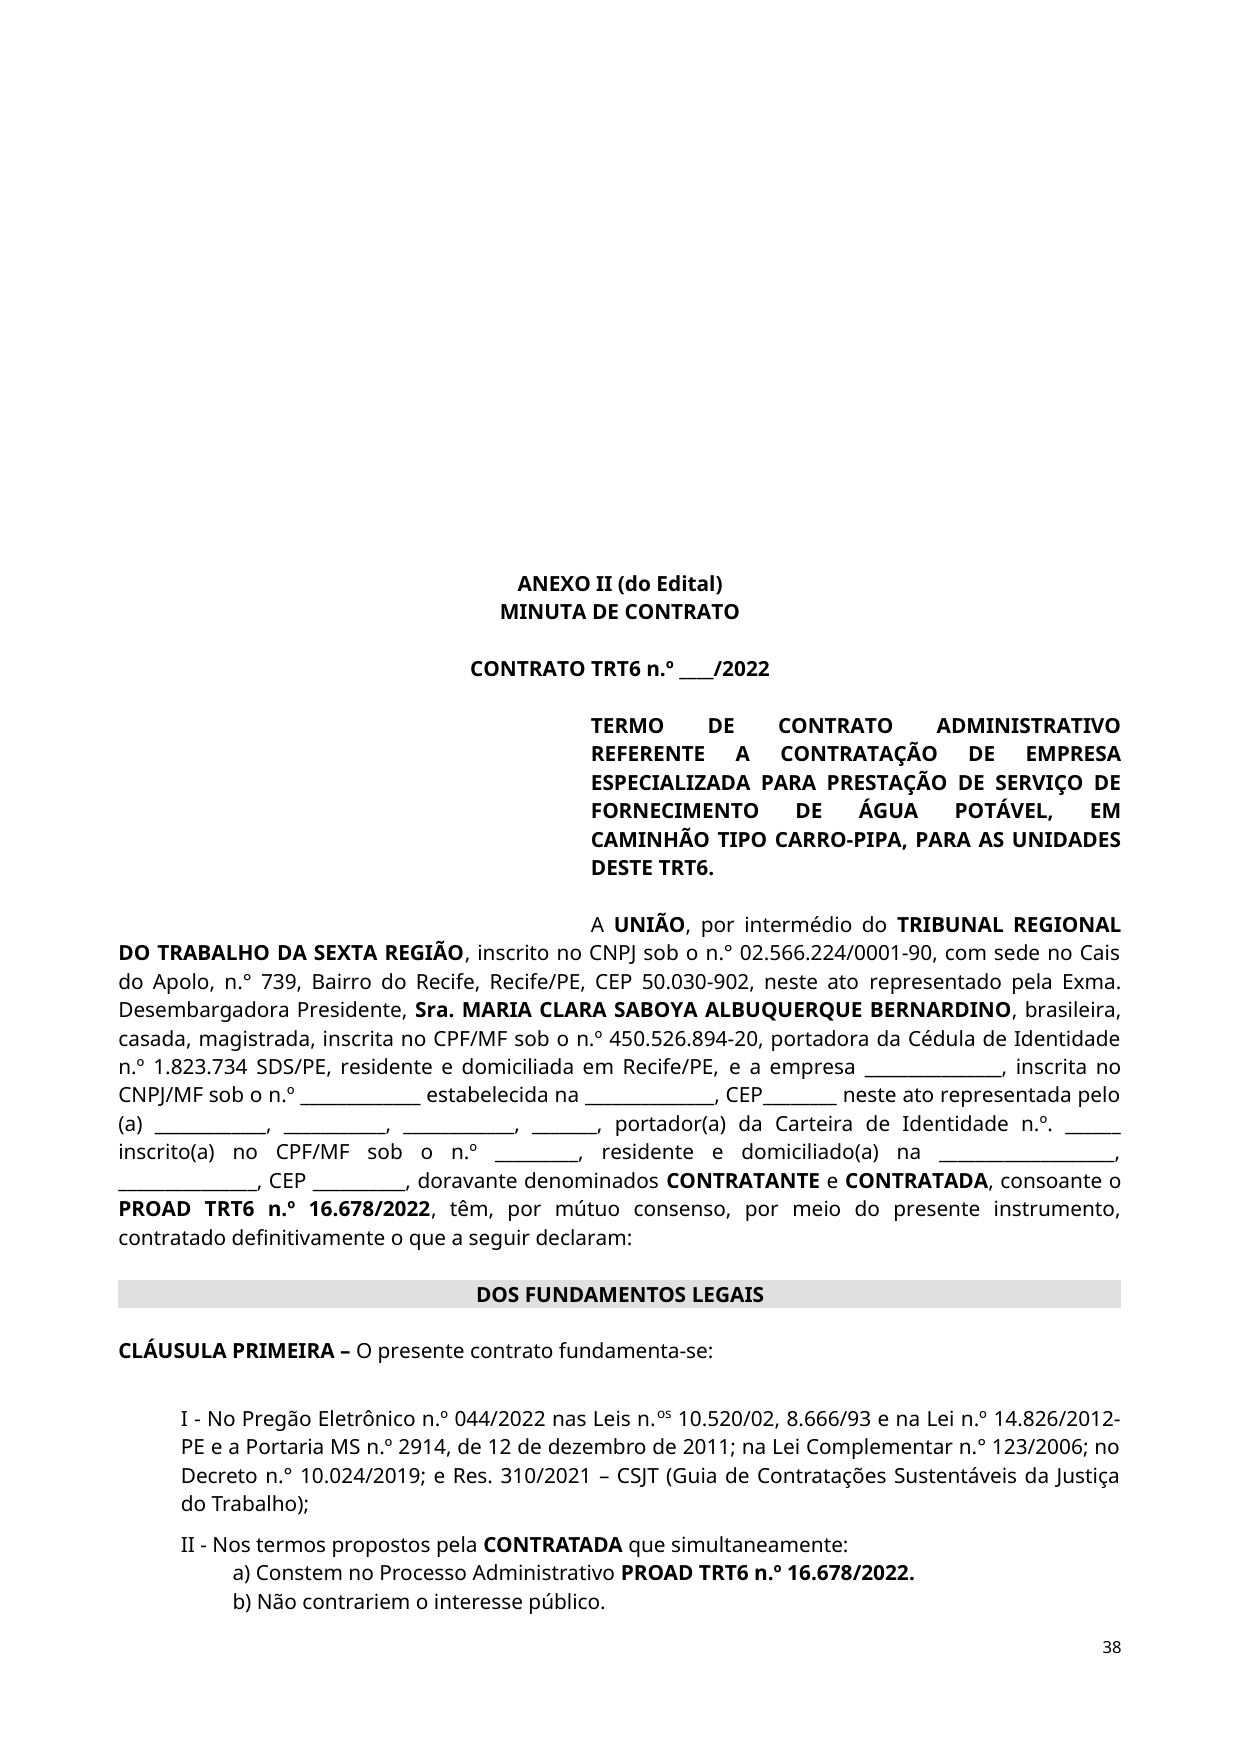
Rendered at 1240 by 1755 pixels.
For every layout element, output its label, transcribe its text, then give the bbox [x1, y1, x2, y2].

text CONTRATO TRT6 n.º ____/2022 [118, 654, 1121, 682]
text DOS FUNDAMENTOS LEGAIS [118, 1280, 1121, 1308]
text II - Nos termos propostos pela CONTRATADA que simultaneamente: [181, 1530, 1121, 1558]
text CLÁUSULA PRIMEIRA – O presente contrato fundamenta-se: [118, 1337, 1151, 1365]
text I - No Pregão Eletrônico n.º 044/2022 nas Leis n.os 10.520/02, 8.666/93 e na Lei n.º 14.826/2012-PE e a Portaria MS n.º 2914, de 12 de dezembro de 2011; na Lei Complementar n.° 123/2006; no Decreto n.° 10.024/2019; e Res. 310/2021 – CSJT (Guia de Contratações Sustentáveis da Justiça do Trabalho); [181, 1404, 1121, 1518]
text A UNIÃO, por intermédio do TRIBUNAL REGIONAL DO TRABALHO DA SEXTA REGIÃO, inscrito no CNPJ sob o n.° 02.566.224/0001-90, com sede no Cais do Apolo, n.° 739, Bairro do Recife, Recife/PE, CEP 50.030-902, neste ato representado pela Exma. Desembargadora Presidente, Sra. MARIA CLARA SABOYA ALBUQUERQUE BERNARDINO, brasileira, casada, magistrada, inscrita no CPF/MF sob o n.º 450.526.894-20, portadora da Cédula de Identidade n.º 1.823.734 SDS/PE, residente e domiciliada em Recife/PE, e a empresa ________________, inscrita no CNPJ/MF sob o n.º _____________ estabelecida na ______________, CEP________ neste ato representada pelo (a) _____________, ___________, ____________, _______, portador(a) da Carteira de Identidade n.º. ______ inscrito(a) no CPF/MF sob o n.º _________, residente e domiciliado(a) na ___________________, _______________, CEP __________, doravante denominados CONTRATANTE e CONTRATADA, consoante o PROAD TRT6 n.º 16.678/2022, têm, por mútuo consenso, por meio do presente instrumento, contratado definitivamente o que a seguir declaram: [118, 910, 1121, 1251]
text MINUTA DE CONTRATO [118, 597, 1121, 626]
text ANEXO II (do Edital) [118, 569, 1121, 597]
text b) Não contrariem o interesse público. [232, 1587, 1121, 1615]
text a) Constem no Processo Administrativo PROAD TRT6 n.º 16.678/2022. [232, 1558, 1121, 1587]
text TERMO DE CONTRATO ADMINISTRATIVO REFERENTE A CONTRATAÇÃO DE EMPRESA ESPECIALIZADA PARA PRESTAÇÃO DE SERVIÇO DE FORNECIMENTO DE ÁGUA POTÁVEL, EM CAMINHÃO TIPO CARRO-PIPA, PARA AS UNIDADES DESTE TRT6. [591, 711, 1121, 882]
